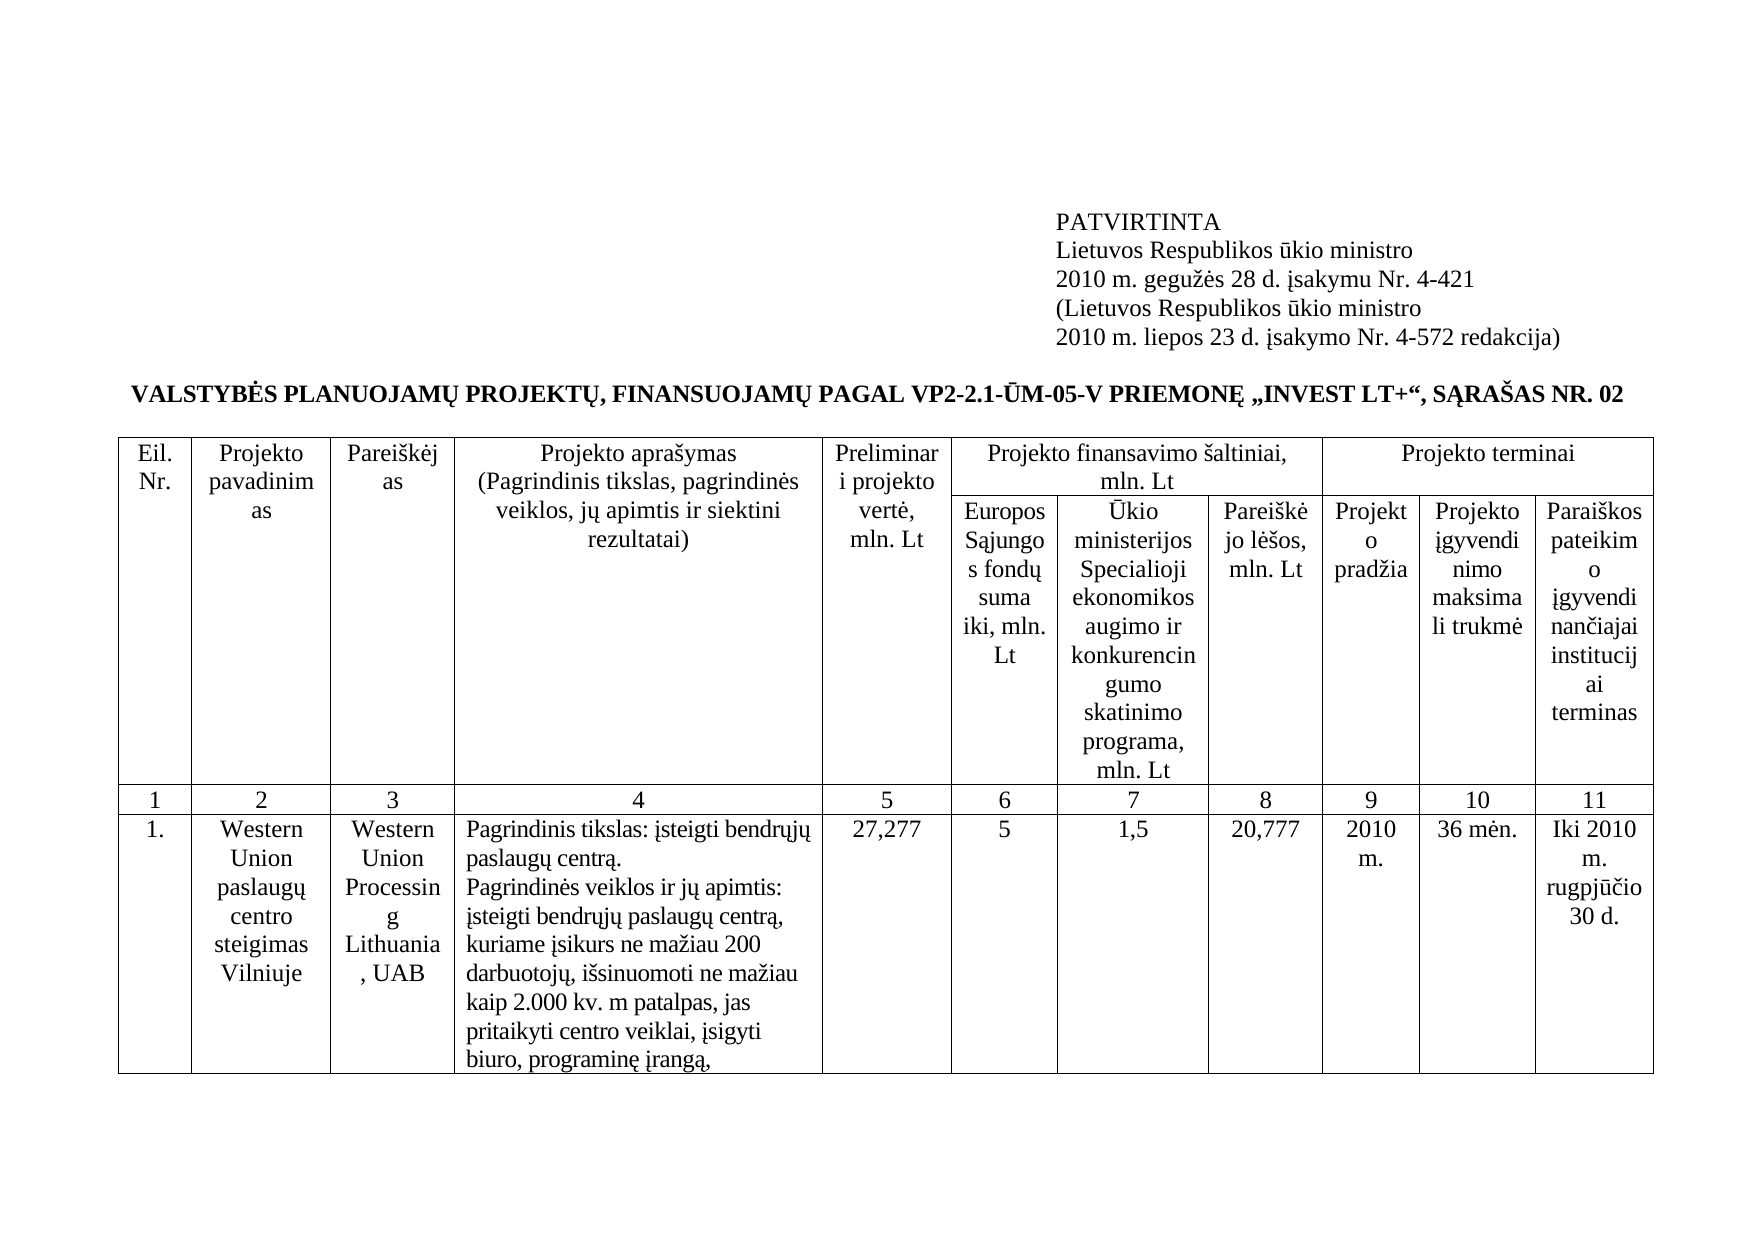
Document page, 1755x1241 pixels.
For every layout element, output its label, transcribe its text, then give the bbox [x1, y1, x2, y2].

table_cell Western Union paslaugų centro steigimas Vilniuje [192, 815, 330, 1073]
table_cell Paraiškos pateikimo įgyvendinančiajai institucijai terminas [1536, 496, 1653, 784]
table_header Pareiškėjas [331, 438, 454, 784]
table_header Projekto finansavimo šaltiniai, mln. Lt [952, 438, 1322, 495]
table_cell 5 [823, 785, 951, 813]
table_header Eil. Nr. [119, 438, 191, 784]
table_cell 1,5 [1058, 815, 1208, 1073]
table_header Projekto pavadinimas [192, 438, 330, 784]
table_cell 11 [1536, 785, 1653, 813]
table_cell Europos Sąjungos fondų suma iki, mln. Lt [952, 496, 1057, 784]
table_cell Projekto pradžia [1323, 496, 1419, 784]
table_cell 7 [1058, 785, 1208, 813]
table_cell Pagrindinis tikslas: įsteigti bendrųjų paslaugų centrą. Pagrindinės veiklos ir jų apimtis: įsteigti bendrųjų paslaugų centrą, kuriame įsikurs ne mažiau 200 darbuotojų, išsinuomoti ne mažiau kaip 2.000 kv. m patalpas, jas pritaikyti centro veiklai, įsigyti biuro, programinę įrangą, [455, 815, 822, 1073]
table_cell 9 [1323, 785, 1419, 813]
table_cell 36 mėn. [1420, 815, 1535, 1073]
table_cell 5 [952, 815, 1057, 1073]
text 2010 m. liepos 23 d. įsakymo Nr. 4-572 redakcija) [1056, 322, 1636, 350]
table_cell Western Union Processing Lithuania, UAB [331, 815, 454, 1073]
table_cell 3 [331, 785, 454, 813]
table_cell Iki 2010 m. rugpjūčio 30 d. [1536, 815, 1653, 1073]
table_header Preliminari projekto vertė, mln. Lt [823, 438, 951, 784]
table_cell Pareiškėjo lėšos, mln. Lt [1209, 496, 1322, 784]
table_cell 4 [455, 785, 822, 813]
text Lietuvos Respublikos ūkio ministro [1056, 235, 1636, 264]
table_cell 20,777 [1209, 815, 1322, 1073]
table_cell 2 [192, 785, 330, 813]
text (Lietuvos Respublikos ūkio ministro [1056, 293, 1636, 322]
text 2010 m. gegužės 28 d. įsakymu Nr. 4-421 [1056, 264, 1636, 293]
table_cell 6 [952, 785, 1057, 813]
table_cell 8 [1209, 785, 1322, 813]
table_cell 1. [119, 815, 191, 1073]
text PATVIRTINTA [1056, 207, 1636, 235]
table_cell Ūkio ministerijos Specialioji ekonomikos augimo ir konkurencingumo skatinimo programa, mln. Lt [1058, 496, 1208, 784]
table_header Projekto terminai [1323, 438, 1653, 495]
table_cell 27,277 [823, 815, 951, 1073]
table_header Projekto aprašymas (Pagrindinis tikslas, pagrindinės veiklos, jų apimtis ir siektini rezultatai) [455, 438, 822, 784]
table_cell 2010 m. [1323, 815, 1419, 1073]
text VALSTYBĖS PLANUOJAMŲ PROJEKTŲ, finansuojamų pagal VP2-2.1-ūm-05-v priemonę „Invest LT+“, SĄRAŠAS Nr. 02 [118, 379, 1636, 408]
table_cell 10 [1420, 785, 1535, 813]
table_cell Projekto įgyvendinimo maksimali trukmė [1420, 496, 1535, 784]
table_cell 1 [119, 785, 191, 813]
